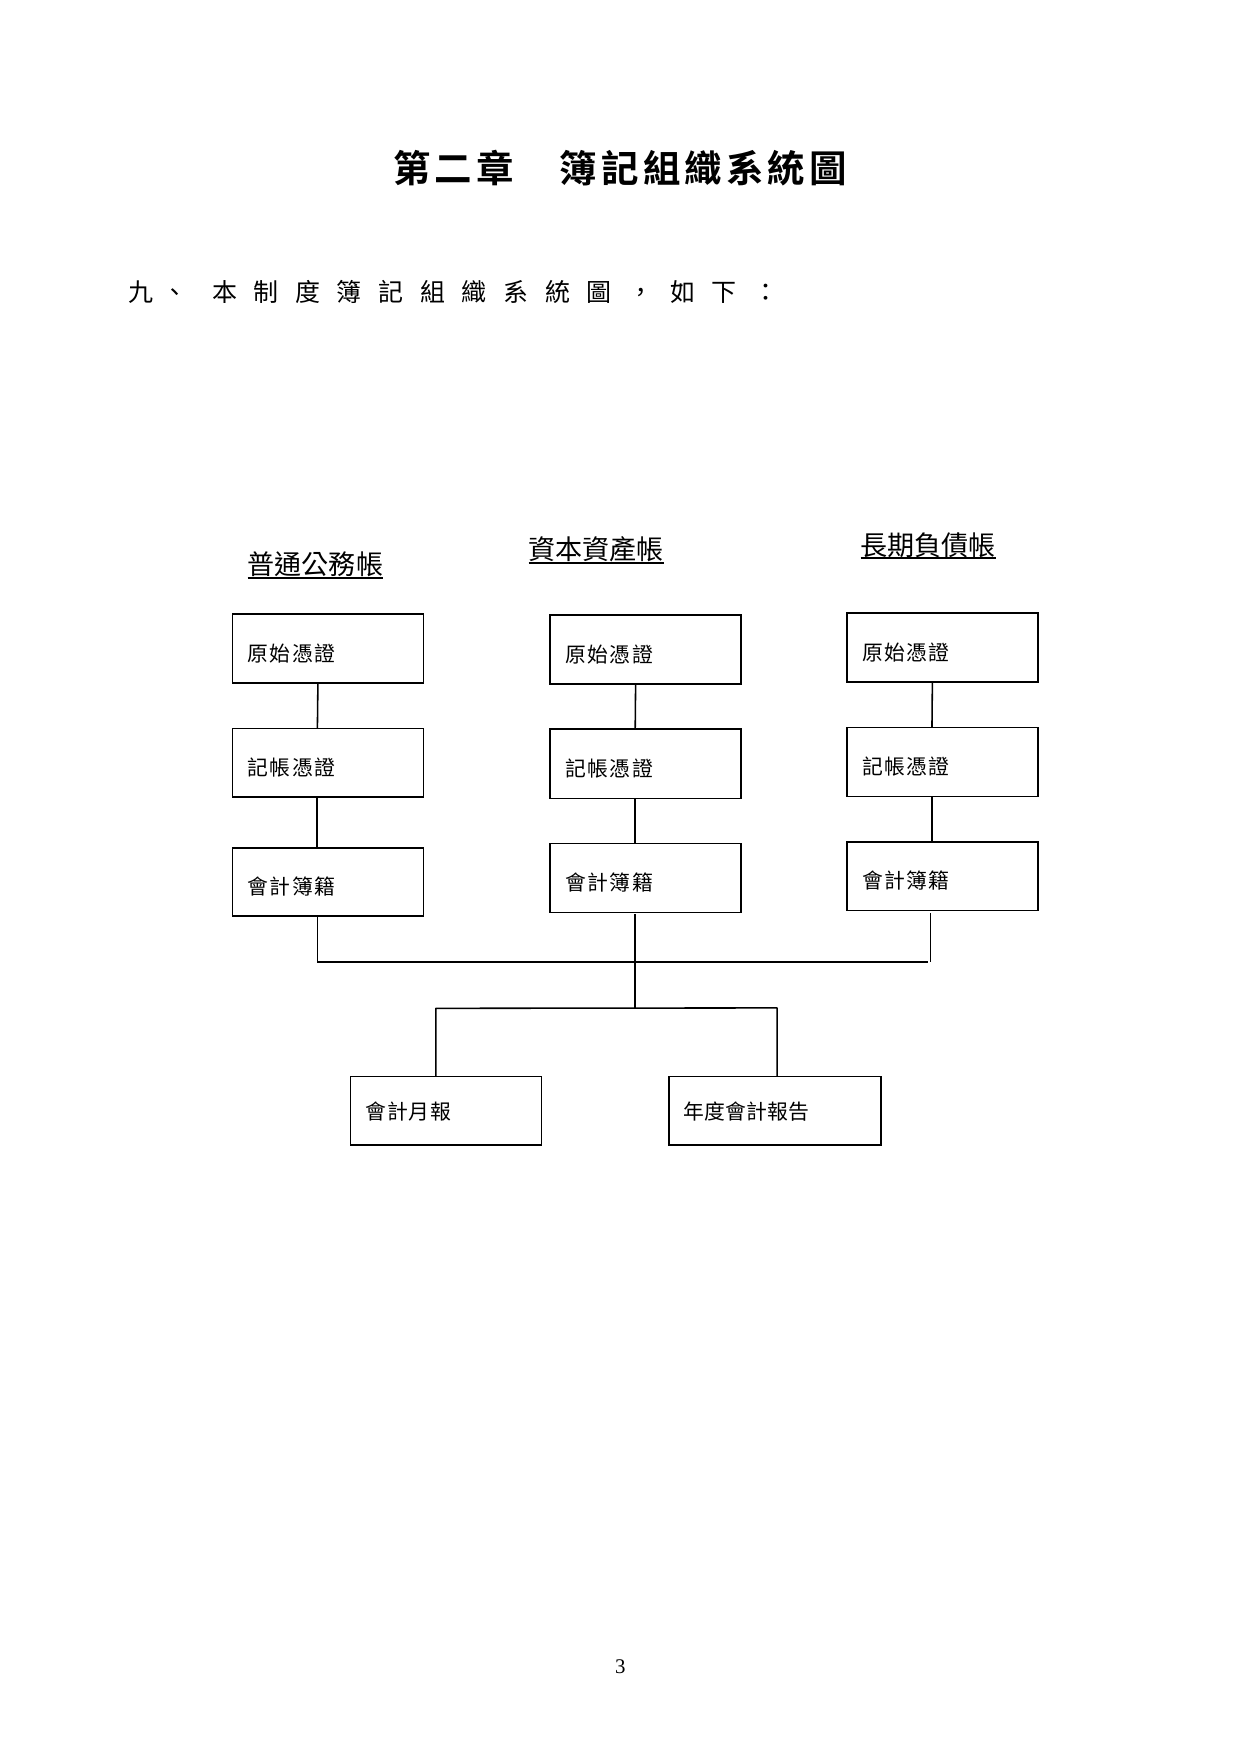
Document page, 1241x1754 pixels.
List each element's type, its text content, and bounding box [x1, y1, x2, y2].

text 九、本制度簿記組織系統圖，如下： [120, 249, 1120, 312]
text 第二章 簿記組織系統圖 [120, 124, 1120, 187]
